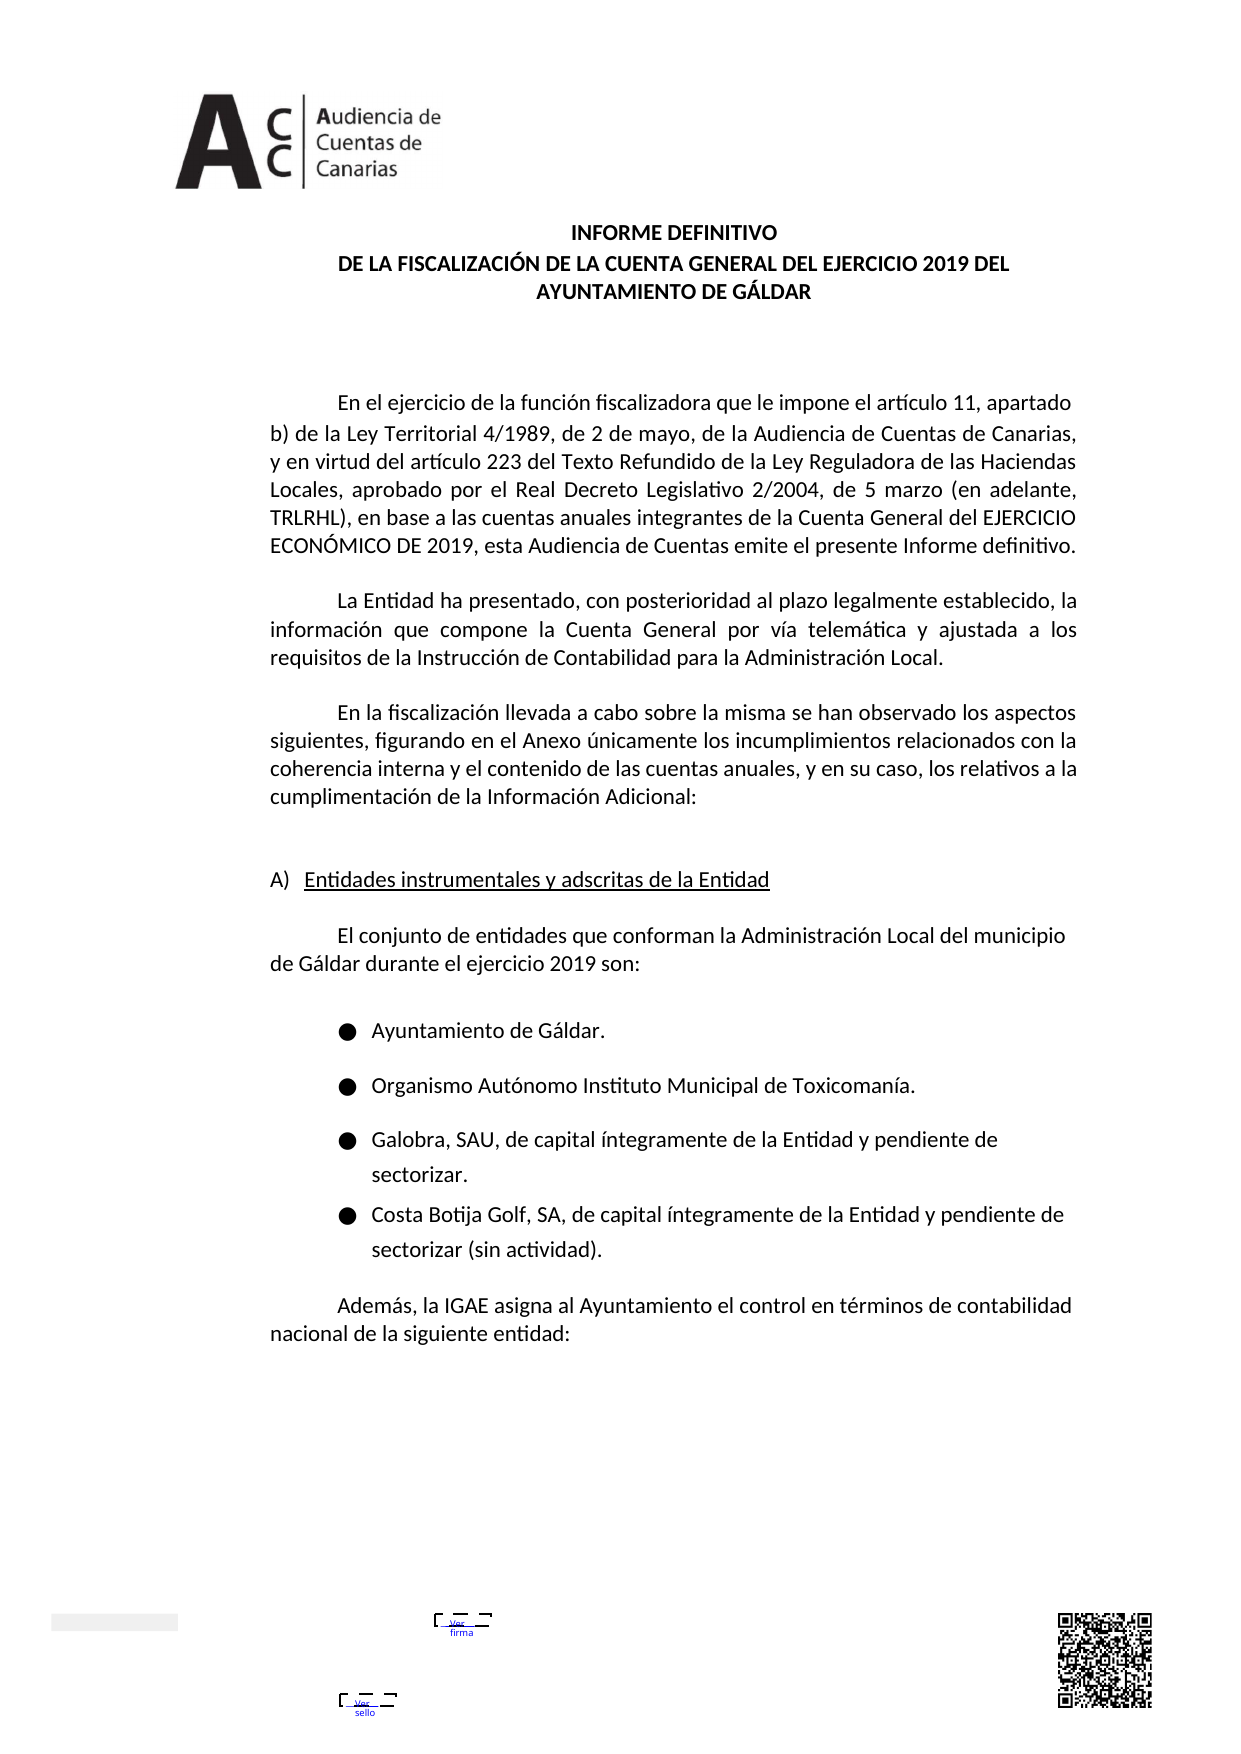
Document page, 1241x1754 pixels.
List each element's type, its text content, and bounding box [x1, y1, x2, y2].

list Costa Botija Golf, SA, de capital íntegramente de la Entidad y pendiente de sectorizar (sin actividad). [337, 1188, 1078, 1263]
list Organismo Autónomo Instituto Municipal de Toxicomanía. [337, 1059, 1201, 1106]
list Entidades instrumentales y adscritas de la Entidad [270, 865, 1201, 893]
text En la fiscalización llevada a cabo sobre la misma se han observado los aspectos siguientes, figurando en el Anexo únicamente los incumplimientos relacionados con la coherencia interna y el contenido de las cuentas anuales, y en su caso, los relativos a la cumplimentación de la Información Adicional: [270, 698, 1078, 810]
text DE LA FISCALIZACIÓN DE LA CUENTA GENERAL DEL EJERCICIO 2019 DEL AYUNTAMIENTO DE GÁLDAR [336, 249, 1012, 305]
text La Entidad ha presentado, con posterioridad al plazo legalmente establecido, la información que compone la Cuenta General por vía telemática y ajustada a los requisitos de la Instrucción de Contabilidad para la Administración Local. [270, 587, 1078, 671]
picture [172, 91, 443, 189]
list Ayuntamiento de Gáldar. [337, 1004, 1201, 1052]
text Además, la IGAE asigna al Ayuntamiento el control en términos de contabilidad nacional de la siguiente entidad: [270, 1291, 1078, 1347]
text b) de la Ley Territorial 4/1989, de 2 de mayo, de la Audiencia de Cuentas de Canarias, y en virtud del artículo 223 del Texto Refundido de la Ley Reguladora de las Haciendas Locales, aprobado por el Real Decreto Legislativo 2/2004, de 5 marzo (en adelante, TRLRHL), en base a las cuentas anuales integrantes de la Cuenta General del EJERCICIO ECONÓMICO DE 2019, esta Audiencia de Cuentas emite el presente Informe definitivo. [270, 419, 1078, 559]
picture [1058, 1613, 1152, 1708]
subtitle INFORME DEFINITIVO [336, 218, 1012, 246]
text El conjunto de entidades que conforman la Administración Local del municipio de Gáldar durante el ejercicio 2019 son: [270, 921, 1078, 977]
text En el ejercicio de la función fiscalizadora que le impone el artículo 11, apartado [337, 388, 1201, 416]
list Galobra, SAU, de capital íntegramente de la Entidad y pendiente de sectorizar. [337, 1113, 1078, 1188]
